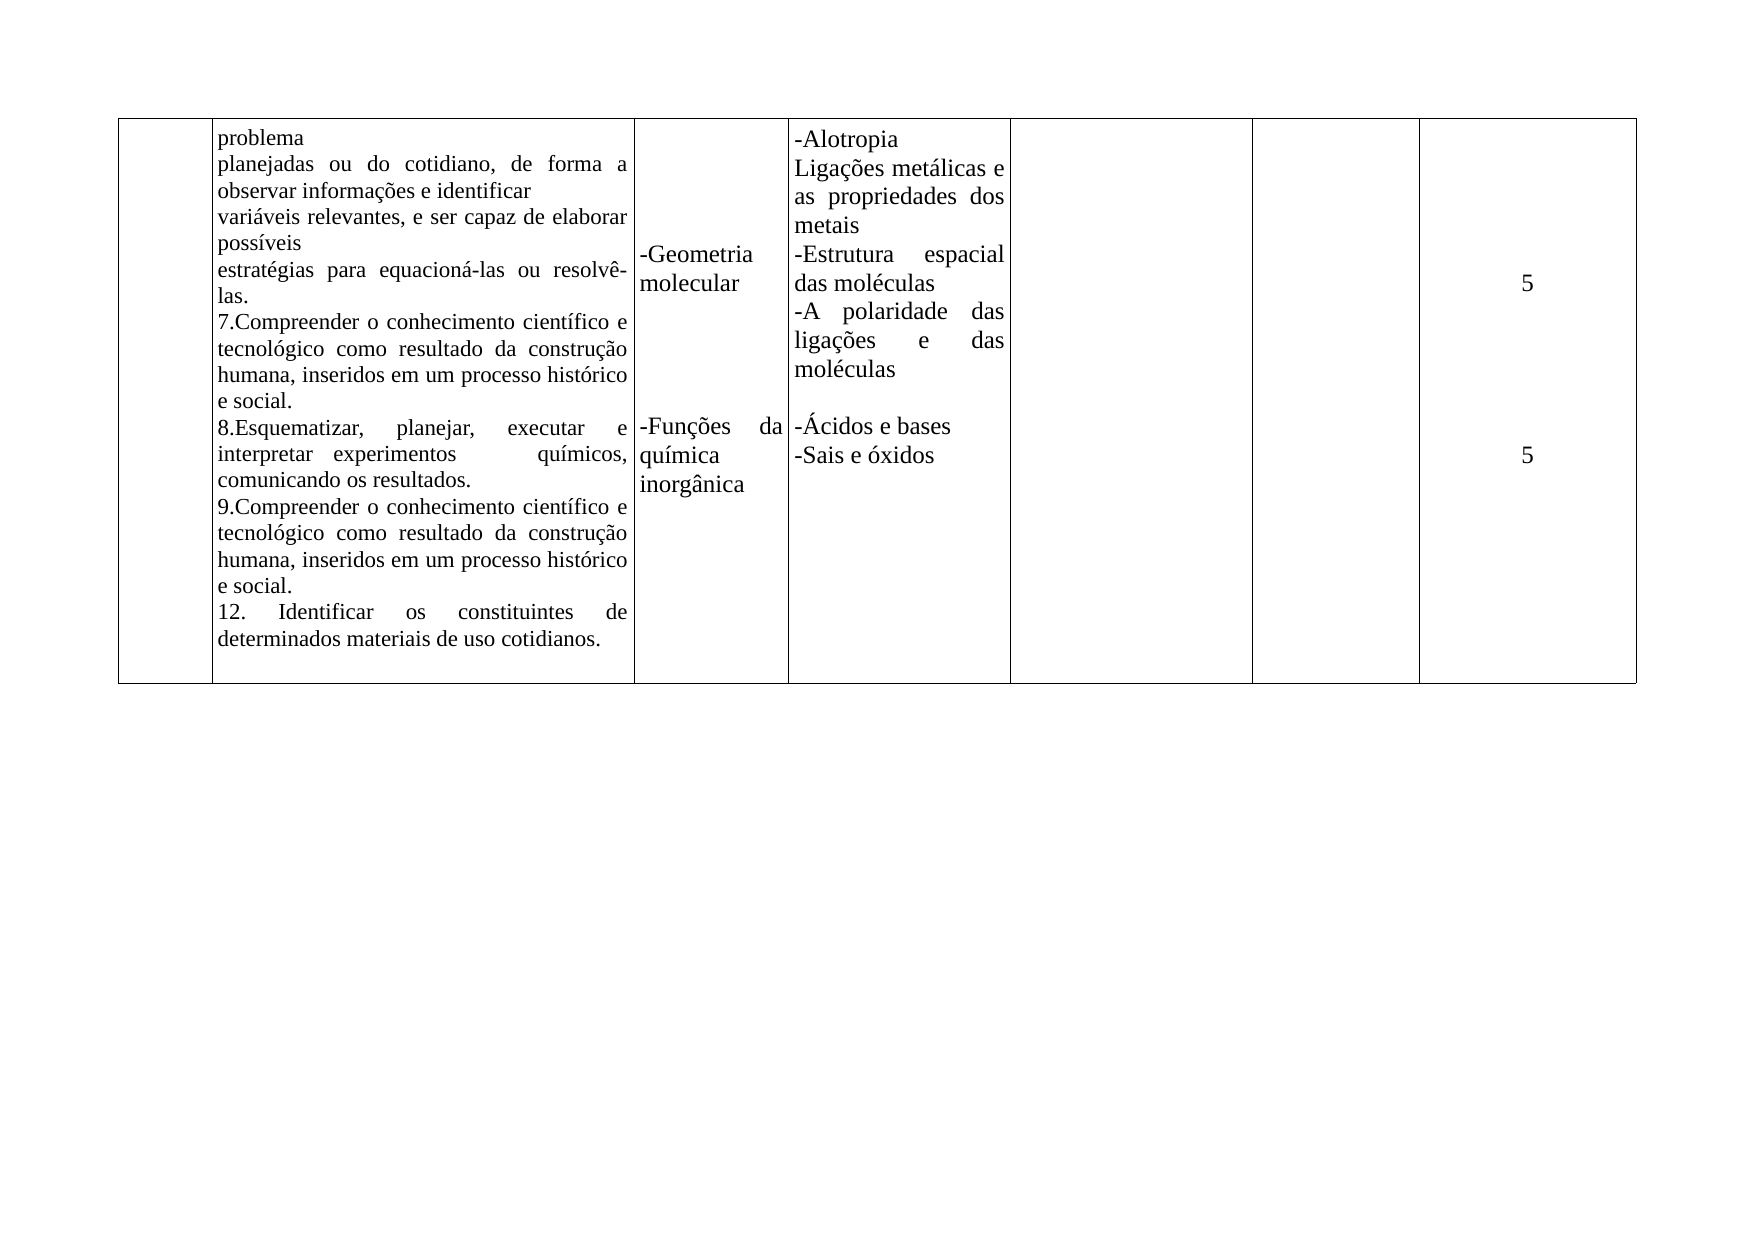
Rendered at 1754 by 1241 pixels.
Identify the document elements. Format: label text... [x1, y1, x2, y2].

table_cell [119, 119, 212, 683]
table_cell [1011, 119, 1252, 683]
table_cell -Alotropia Ligações metálicas e as propriedades dos metais -Estrutura espacial das moléculas -A polaridade das ligações e das moléculas -Ácidos e bases -Sais e óxidos [789, 119, 1010, 683]
table_cell 5 5 [1420, 119, 1636, 683]
table_cell problema planejadas ou do cotidiano, de forma a observar informações e identificar variáveis relevantes, e ser capaz de elaborar possíveis estratégias para equacioná-las ou resolvê-las. 7.Compreender o conhecimento científico e tecnológico como resultado da construção humana, inseridos em um processo histórico e social. 8.Esquematizar, planejar, executar e interpretar experimentos químicos, comunicando os resultados. 9.Compreender o conhecimento científico e tecnológico como resultado da construção humana, inseridos em um processo histórico e social. 12. Identificar os constituintes de determinados materiais de uso cotidianos. [213, 119, 634, 683]
table_cell -Geometria molecular -Funções da química inorgânica [635, 119, 788, 683]
table_cell [1253, 119, 1419, 683]
